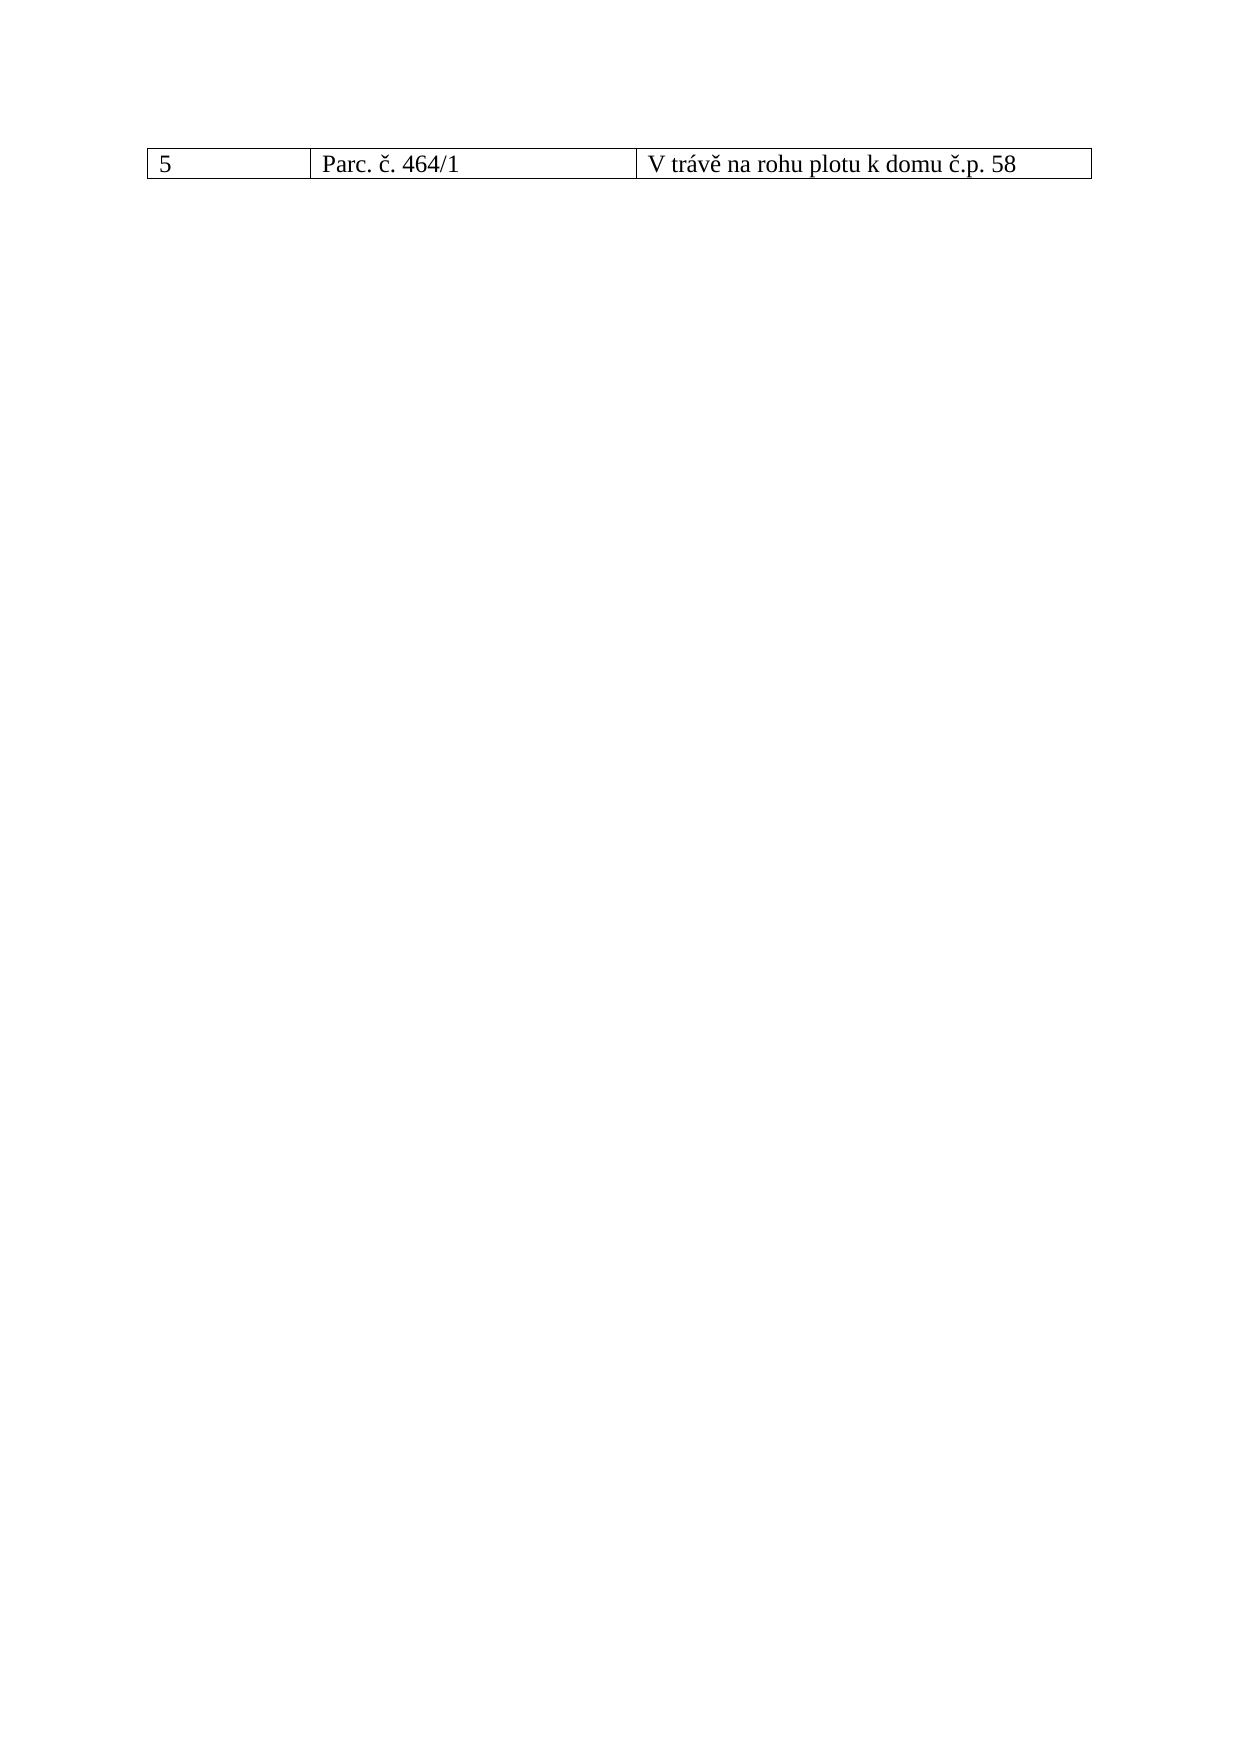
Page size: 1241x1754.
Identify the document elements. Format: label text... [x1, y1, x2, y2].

table_cell 5 [148, 149, 310, 177]
table_cell Parc. č. 464/1 [311, 149, 636, 177]
table_cell V trávě na rohu plotu k domu č.p. 58 [637, 149, 1091, 177]
